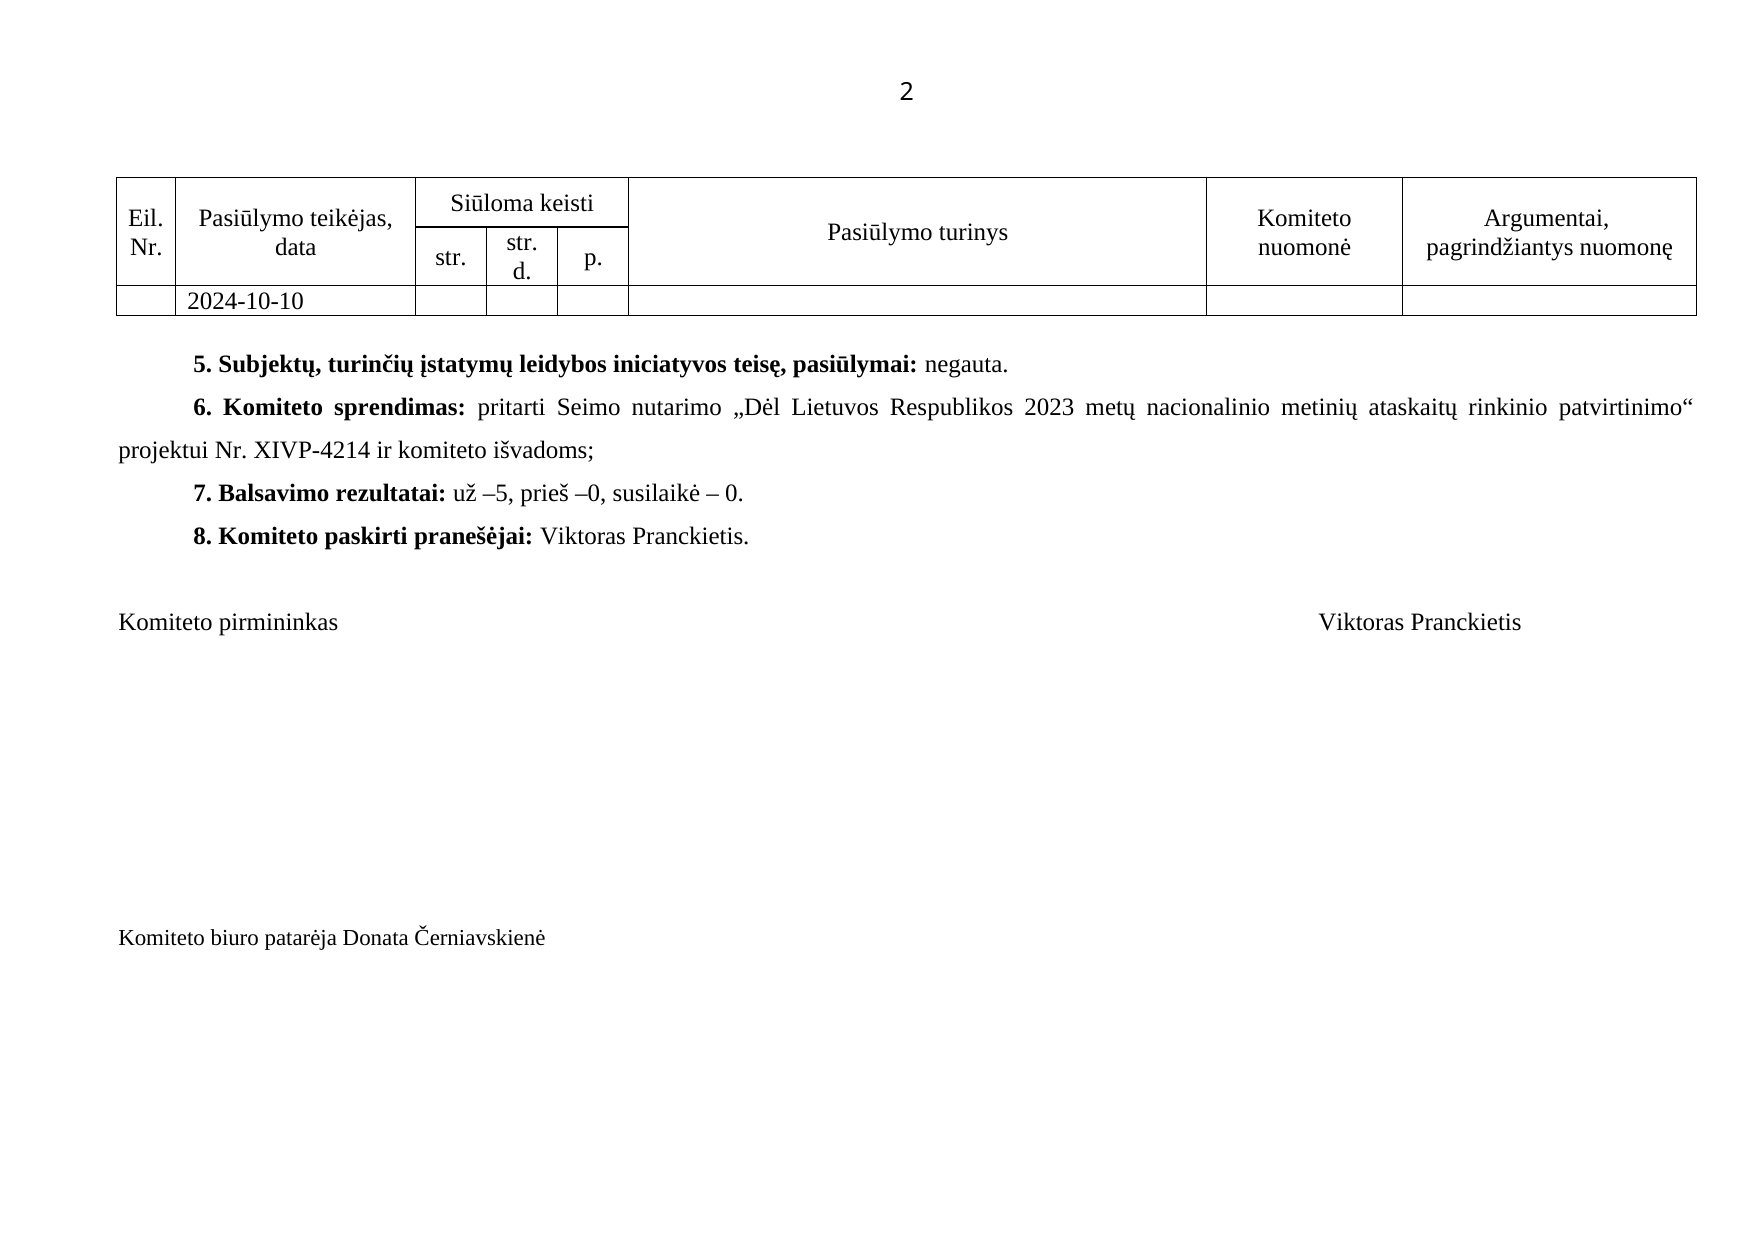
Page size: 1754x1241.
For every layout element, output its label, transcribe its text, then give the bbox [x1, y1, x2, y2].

table_cell [416, 286, 486, 315]
table_header Komiteto nuomonė [1207, 178, 1402, 285]
text 7. Balsavimo rezultatai: už –5, prieš –0, susilaikė – 0. [118, 478, 1695, 507]
table_header Argumentai, pagrindžiantys nuomonę [1403, 178, 1696, 285]
text 8. Komiteto paskirti pranešėjai: Viktoras Pranckietis. [118, 521, 1695, 550]
table_cell str. [416, 228, 486, 285]
text Komiteto biuro patarėja Donata Černiavskienė [118, 924, 1695, 950]
table_cell [1207, 286, 1402, 315]
table_header Pasiūlymo teikėjas, data [176, 178, 415, 285]
subtitle 5. Subjektų, turinčių įstatymų leidybos iniciatyvos teisę, pasiūlymai: negauta. [118, 349, 1695, 377]
table_header Siūloma keisti [416, 178, 628, 226]
table_header Eil. Nr. [117, 178, 175, 285]
table_cell p. [558, 228, 628, 285]
table_cell [117, 286, 175, 315]
table_cell [558, 286, 628, 315]
table_cell 2024-10-10 [176, 286, 415, 315]
table_header Pasiūlymo turinys [629, 178, 1206, 285]
table_cell str. d. [487, 228, 557, 285]
text 6. Komiteto sprendimas: pritarti Seimo nutarimo „Dėl Lietuvos Respublikos 2023 metų nacionalinio metinių ataskaitų rinkinio patvirtinimo“ projektui Nr. XIVP-4214 ir komiteto išvadoms; [118, 392, 1695, 464]
text Komiteto pirmininkas Viktoras Pranckietis [118, 607, 1695, 636]
table_cell [487, 286, 557, 315]
table_cell [1403, 286, 1696, 315]
table_cell [629, 286, 1206, 315]
